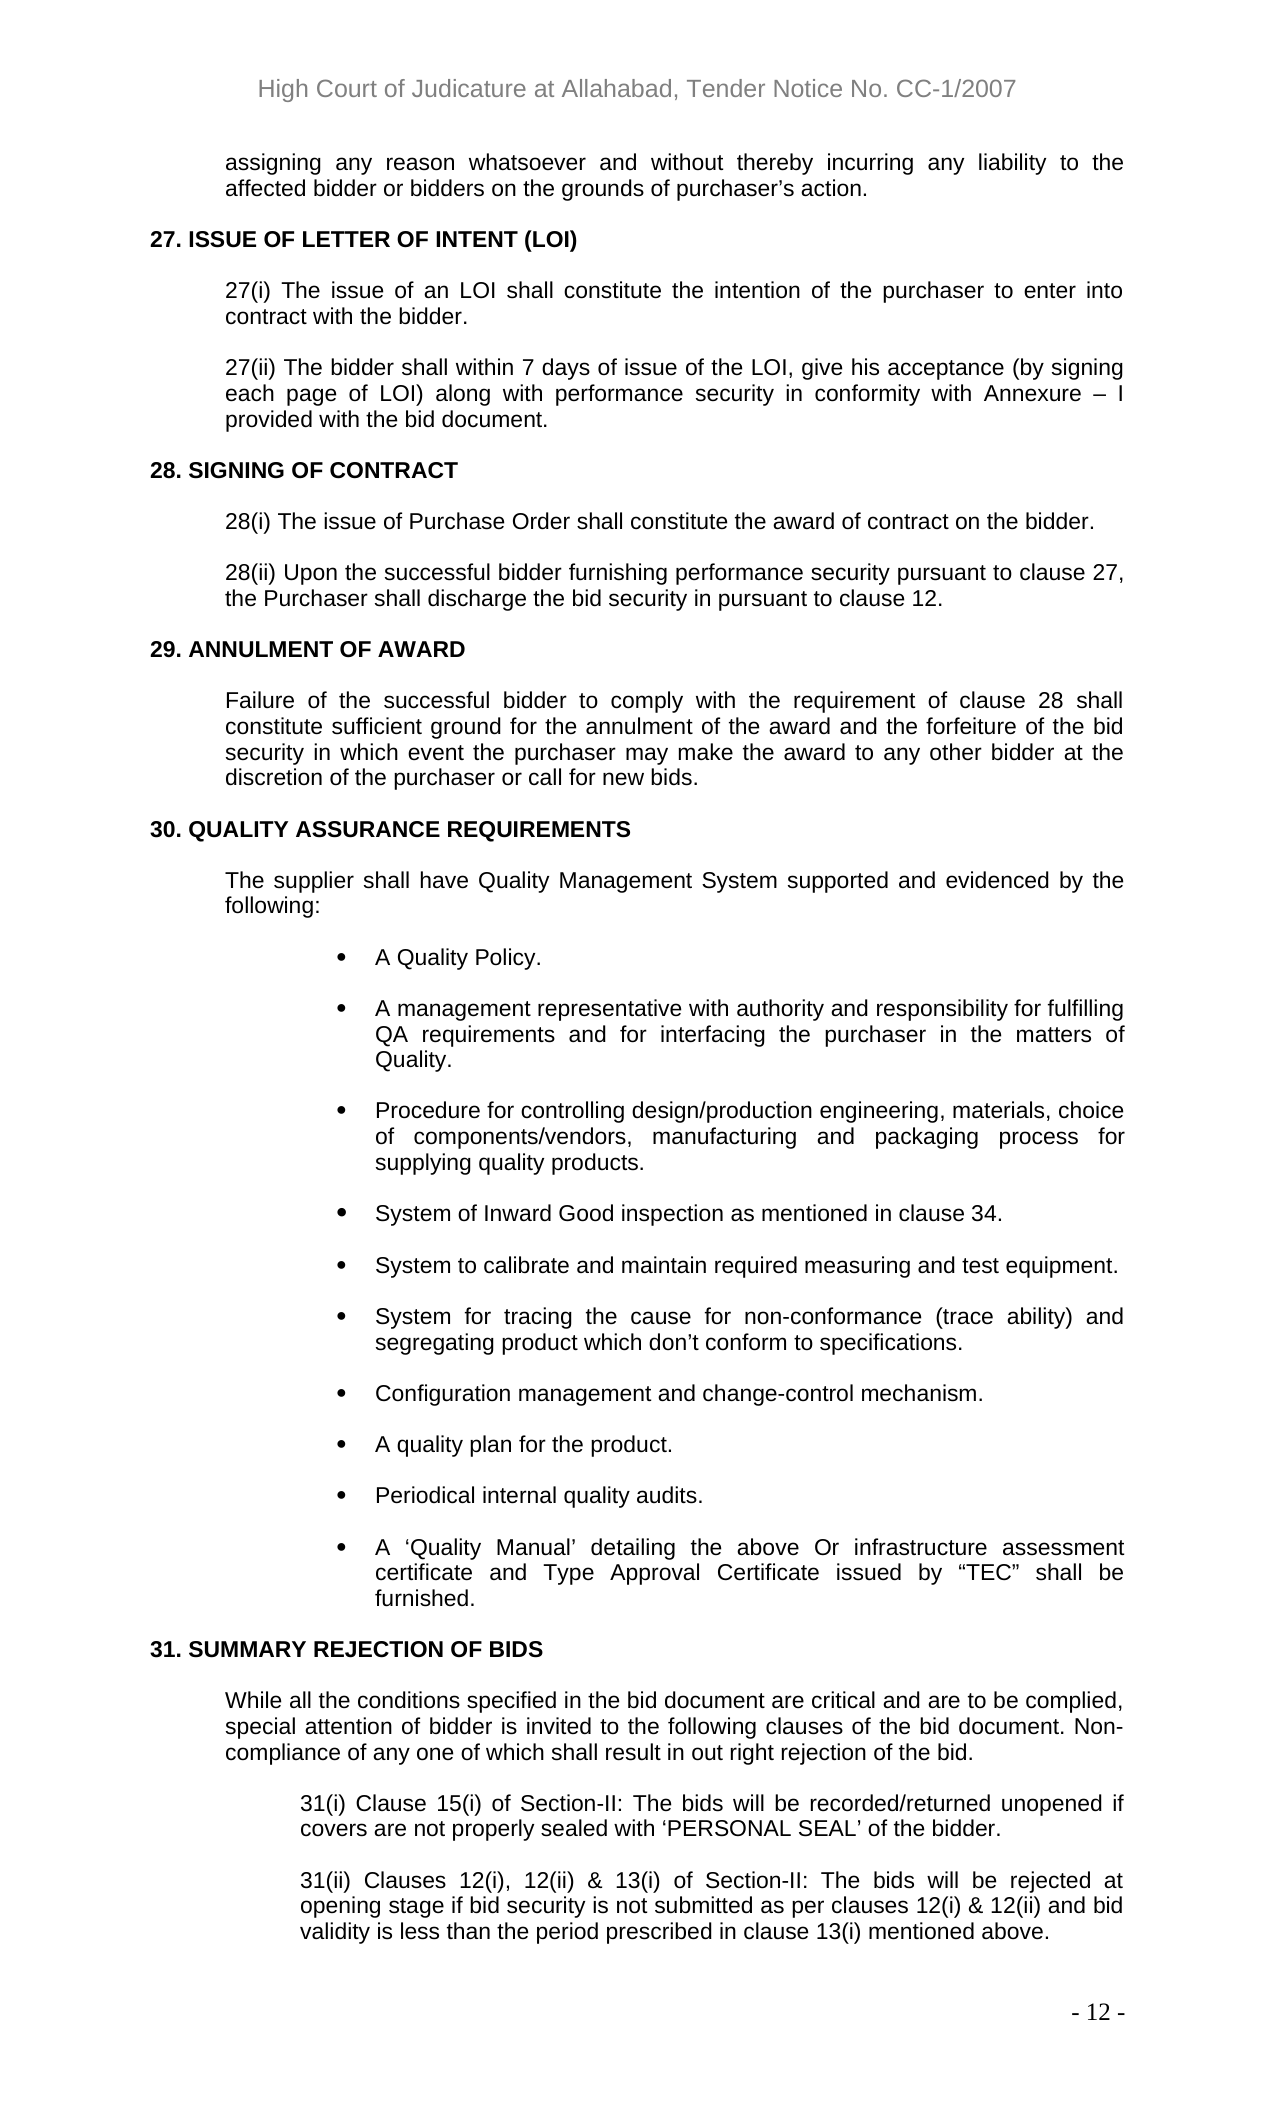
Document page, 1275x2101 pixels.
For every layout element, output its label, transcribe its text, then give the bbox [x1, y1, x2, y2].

text Failure of the successful bidder to comply with the requirement of clause 28 shall constitute sufficient ground for the annulment of the award and the forfeiture of the bid security in which event the purchaser may make the award to any other bidder at the discretion of the purchaser or call for new bids. [225, 688, 1125, 791]
list Procedure for controlling design/production engineering, materials, choice of components/vendors, manufacturing and packaging process for supplying quality products. [337, 1098, 1125, 1175]
text 29. ANNULMENT OF AWARD [150, 637, 1125, 662]
text 27(ii) The bidder shall within 7 days of issue of the LOI, give his acceptance (by signing each page of LOI) along with performance security in conformity with Annexure – I provided with the bid document. [225, 355, 1125, 432]
list Configuration management and change-control mechanism. [337, 1381, 1125, 1406]
list A ‘Quality Manual’ detailing the above Or infrastructure assessment certificate and Type Approval Certificate issued by “TEC” shall be furnished. [337, 1534, 1125, 1611]
list System to calibrate and maintain required measuring and test equipment. [337, 1252, 1125, 1278]
list Periodical internal quality audits. [337, 1483, 1125, 1509]
text While all the conditions specified in the bid document are critical and are to be complied, special attention of bidder is invited to the following clauses of the bid document. Non-compliance of any one of which shall result in out right rejection of the bid. [225, 1688, 1125, 1765]
text The supplier shall have Quality Management System supported and evidenced by the following: [225, 867, 1125, 919]
text 28(ii) Upon the successful bidder furnishing performance security pursuant to clause 27, the Purchaser shall discharge the bid security in pursuant to clause 12. [225, 560, 1125, 611]
text 31. SUMMARY REJECTION OF BIDS [150, 1637, 1125, 1662]
text 30. QUALITY ASSURANCE REQUIREMENTS [150, 816, 1125, 842]
text assigning any reason whatsoever and without thereby incurring any liability to the affected bidder or bidders on the grounds of purchaser’s action. [225, 150, 1125, 201]
text 31(i) Clause 15(i) of Section-II: The bids will be recorded/returned unopened if covers are not properly sealed with ‘PERSONAL SEAL’ of the bidder. [300, 1791, 1125, 1842]
text 28(i) The issue of Purchase Order shall constitute the award of contract on the bidder. [225, 509, 1125, 534]
text 31(ii) Clauses 12(i), 12(ii) & 13(i) of Section-II: The bids will be rejected at opening stage if bid security is not submitted as per clauses 12(i) & 12(ii) and bid validity is less than the period prescribed in clause 13(i) mentioned above. [300, 1867, 1125, 1944]
text 28. SIGNING OF CONTRACT [150, 457, 1125, 483]
list System of Inward Good inspection as mentioned in clause 34. [337, 1201, 1125, 1227]
list A quality plan for the product. [337, 1432, 1125, 1457]
text 27. ISSUE OF LETTER OF INTENT (LOI) [150, 227, 1125, 252]
list A management representative with authority and responsibility for fulfilling QA requirements and for interfacing the purchaser in the matters of Quality. [337, 996, 1125, 1072]
text 27(i) The issue of an LOI shall constitute the intention of the purchaser to enter into contract with the bidder. [225, 278, 1125, 329]
list A Quality Policy. [337, 944, 1125, 970]
list System for tracing the cause for non-conformance (trace ability) and segregating product which don’t conform to specifications. [337, 1304, 1125, 1355]
